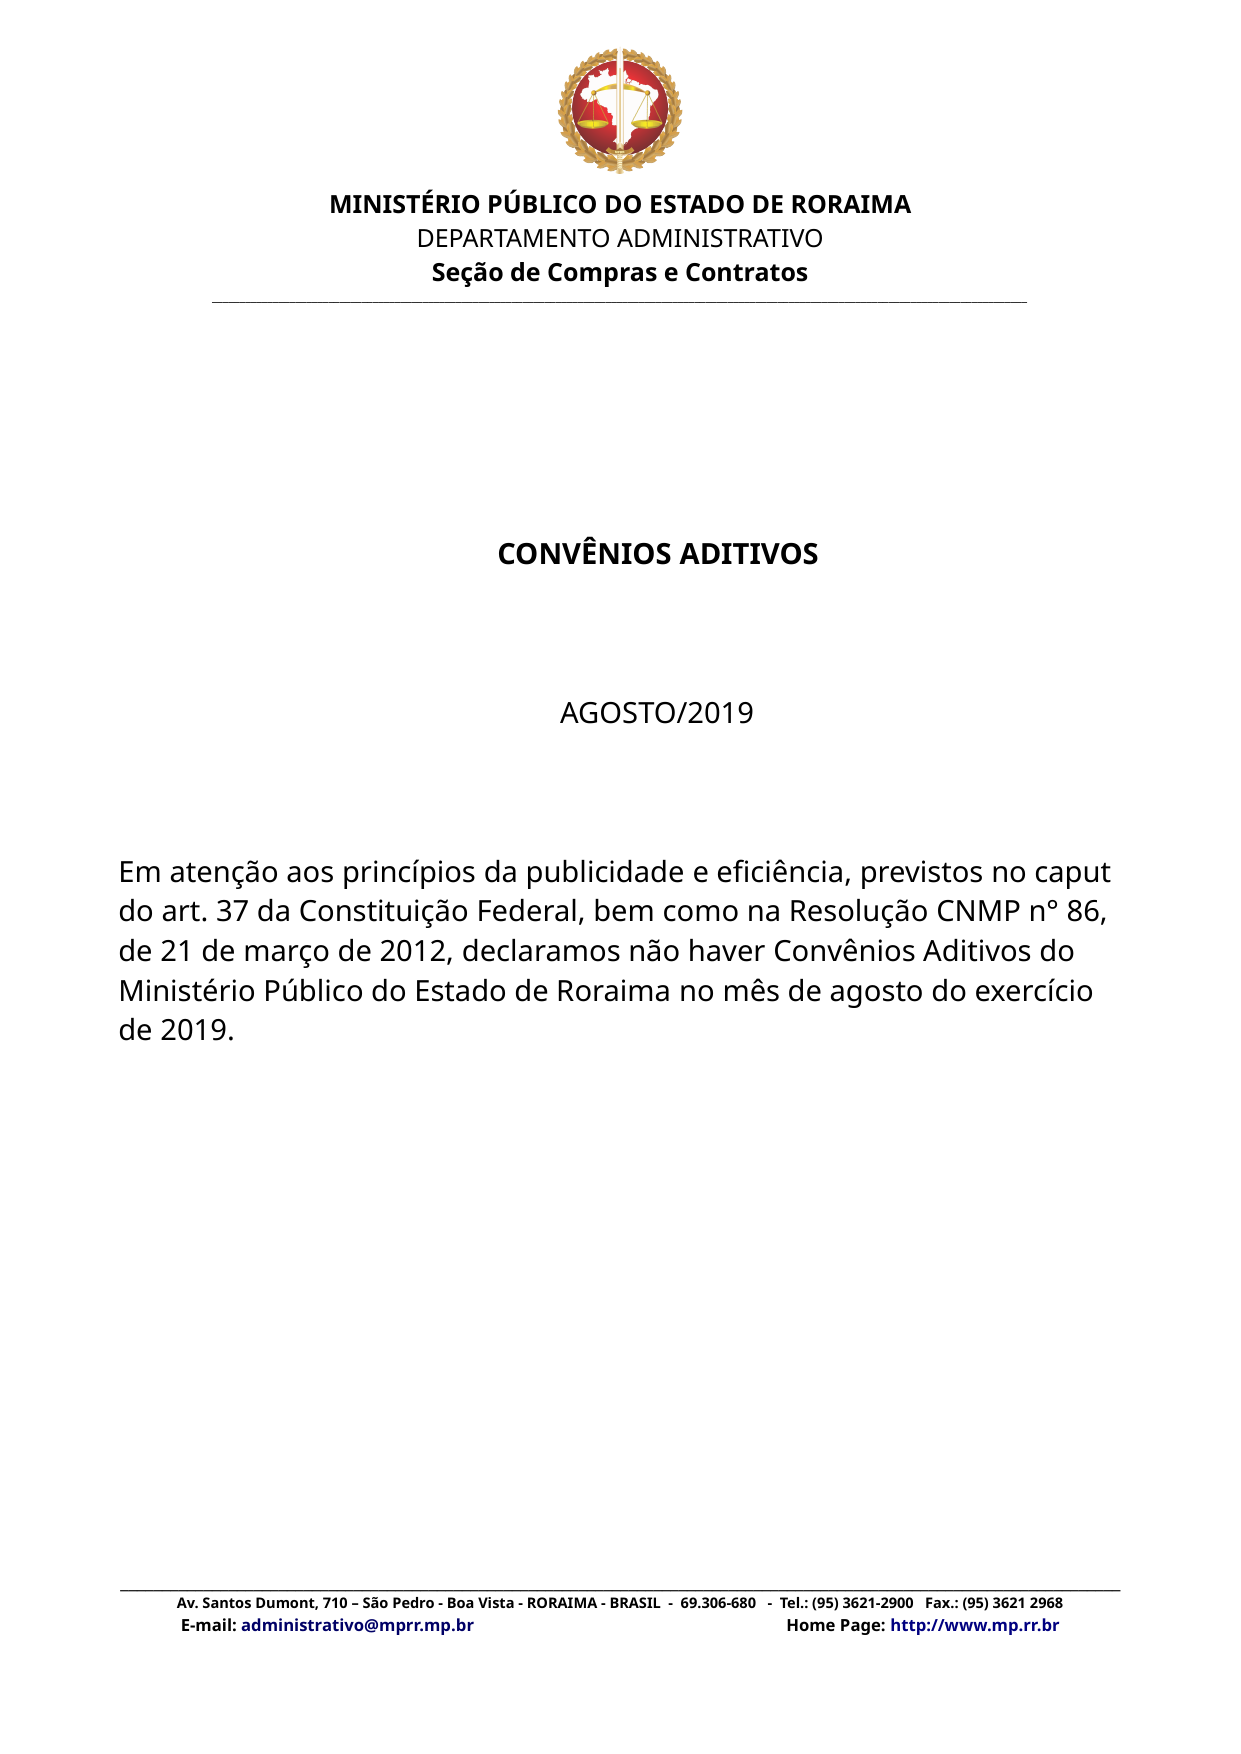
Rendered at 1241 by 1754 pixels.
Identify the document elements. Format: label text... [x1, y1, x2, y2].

picture [557, 46, 683, 174]
text Em atenção aos princípios da publicidade e eficiência, previstos no caput do art. 37 da Constituição Federal, bem como na Resolução CNMP n° 86, de 21 de março de 2012, declaramos não haver Convênios Aditivos do Ministério Público do Estado de Roraima no mês de agosto do exercício de 2019. [118, 851, 1122, 1049]
text CONVÊNIOS ADITIVOS [118, 533, 1122, 573]
text AGOSTO/2019 [118, 692, 1122, 732]
